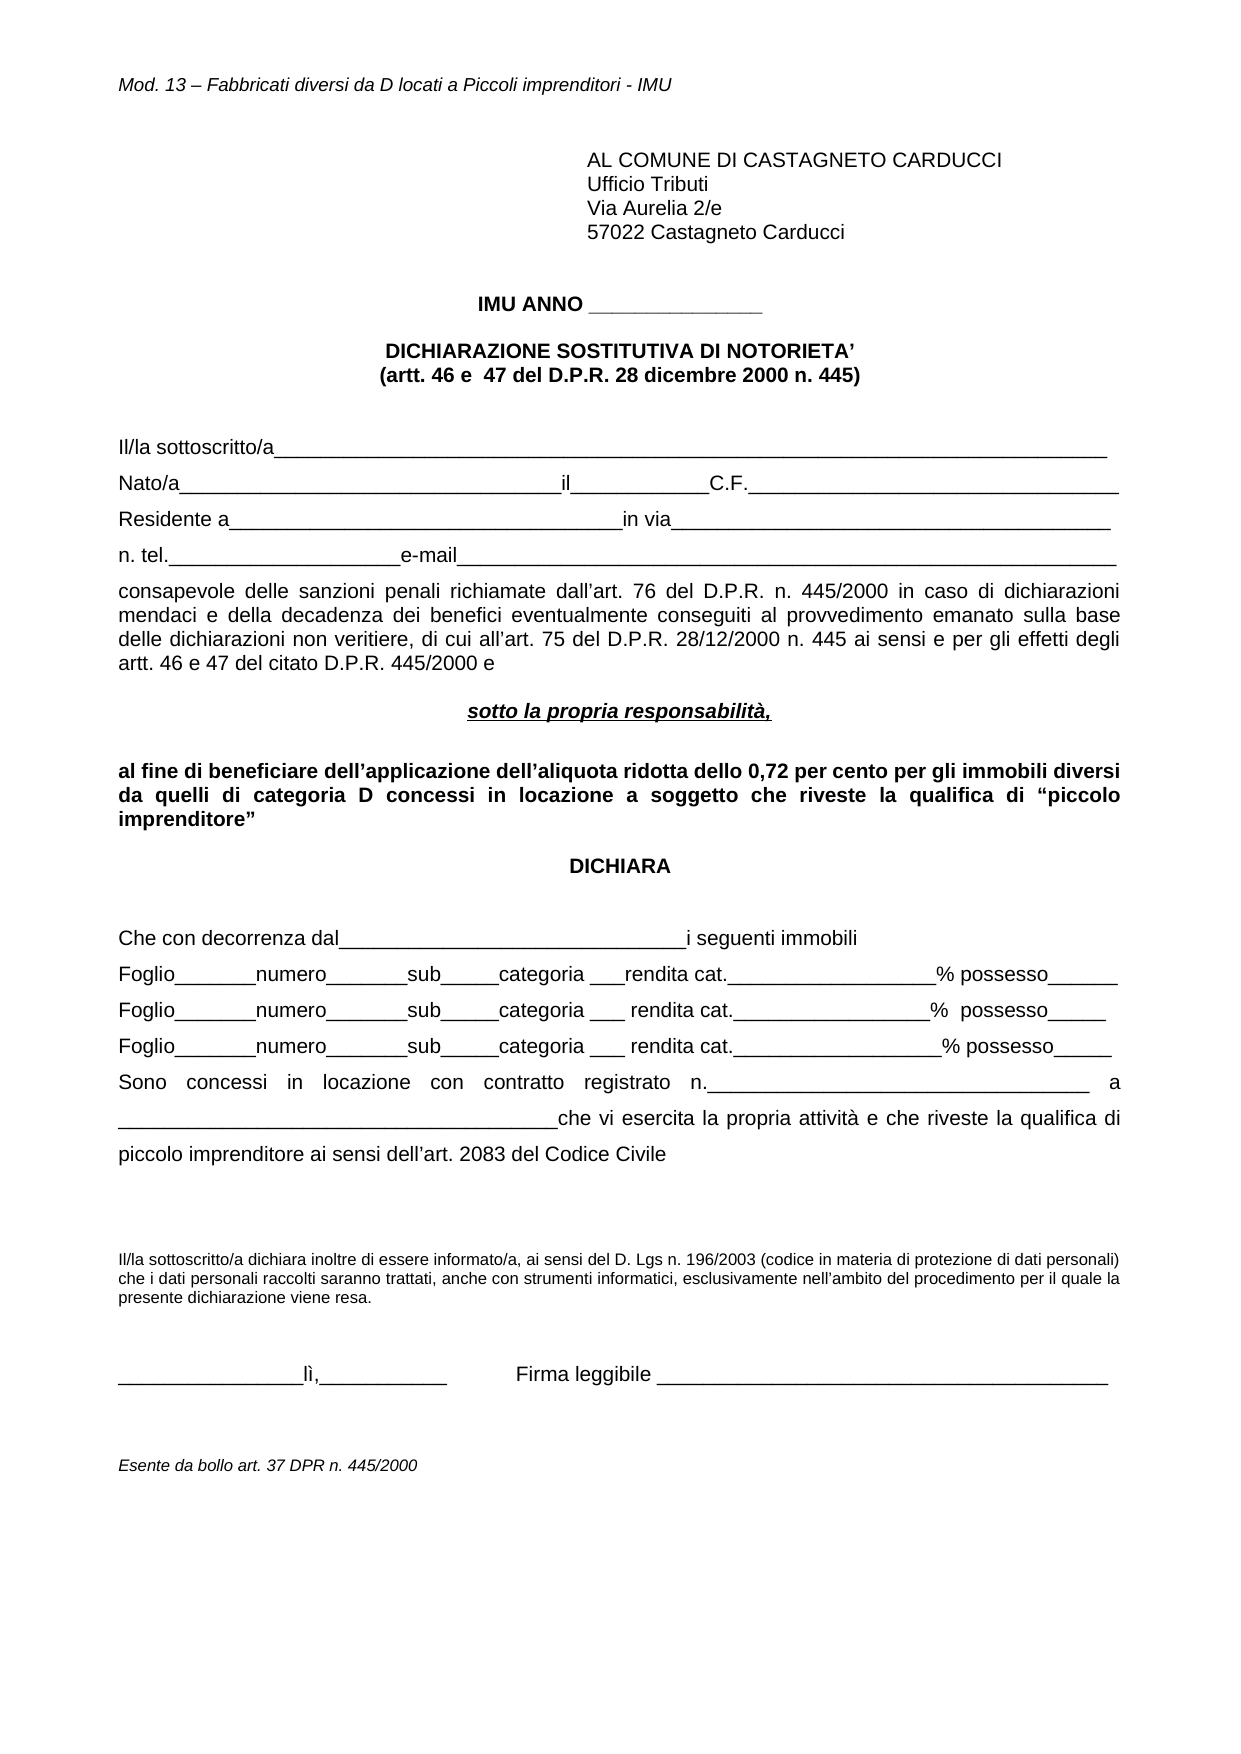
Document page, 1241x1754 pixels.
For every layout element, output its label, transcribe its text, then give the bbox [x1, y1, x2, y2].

text Che con decorrenza dal______________________________i seguenti immobili [118, 926, 1122, 950]
text 57022 Castagneto Carducci [587, 219, 1122, 243]
text Sono concessi in locazione con contratto registrato n._________________________________ a ______________________________________che vi esercita la propria attività e che riveste la qualifica di piccolo imprenditore ai sensi dell’art. 2083 del Codice Civile [118, 1070, 1122, 1166]
text Il/la sottoscritto/a________________________________________________________________________ [118, 435, 1122, 459]
text al fine di beneficiare dell’applicazione dell’aliquota ridotta dello 0,72 per cento per gli immobili diversi da quelli di categoria D concessi in locazione a soggetto che riveste la qualifica di “piccolo imprenditore” [118, 758, 1122, 830]
text DICHIARAZIONE SOSTITUTIVA DI NOTORIETA’ [118, 339, 1122, 363]
text Via Aurelia 2/e [587, 196, 1122, 219]
text Foglio_______numero_______sub_____categoria ___rendita cat.__________________% possesso______ [118, 962, 1122, 986]
text ________________lì,___________ Firma leggibile _______________________________________ [118, 1362, 1122, 1386]
text DICHIARA [118, 854, 1122, 878]
text Residente a__________________________________in via______________________________________ [118, 507, 1122, 531]
text AL COMUNE DI CASTAGNETO CARDUCCI [587, 148, 1122, 172]
text n. tel.____________________e-mail_________________________________________________________ [118, 543, 1122, 567]
text sotto la propria responsabilità, [118, 699, 1122, 723]
text Foglio_______numero_______sub_____categoria ___ rendita cat.__________________% possesso_____ [118, 1034, 1122, 1058]
text Foglio_______numero_______sub_____categoria ___ rendita cat._________________% possesso_____ [118, 998, 1122, 1022]
text Esente da bollo art. 37 DPR n. 445/2000 [118, 1456, 1122, 1475]
text consapevole delle sanzioni penali richiamate dall’art. 76 del D.P.R. n. 445/2000 in caso di dichiarazioni mendaci e della decadenza dei benefici eventualmente conseguiti al provvedimento emanato sulla base delle dichiarazioni non veritiere, di cui all’art. 75 del D.P.R. 28/12/2000 n. 445 ai sensi e per gli effetti degli artt. 46 e 47 del citato D.P.R. 445/2000 e [118, 579, 1122, 675]
text (artt. 46 e 47 del D.P.R. 28 dicembre 2000 n. 445) [118, 363, 1122, 387]
text Il/la sottoscritto/a dichiara inoltre di essere informato/a, ai sensi del D. Lgs n. 196/2003 (codice in materia di protezione di dati personali) che i dati personali raccolti saranno trattati, anche con strumenti informatici, esclusivamente nell’ambito del procedimento per il quale la presente dichiarazione viene resa. [118, 1250, 1122, 1307]
text Nato/a_________________________________il____________C.F.________________________________ [118, 471, 1122, 495]
text Ufficio Tributi [587, 172, 1122, 196]
text IMU ANNO _______________ [118, 291, 1122, 315]
